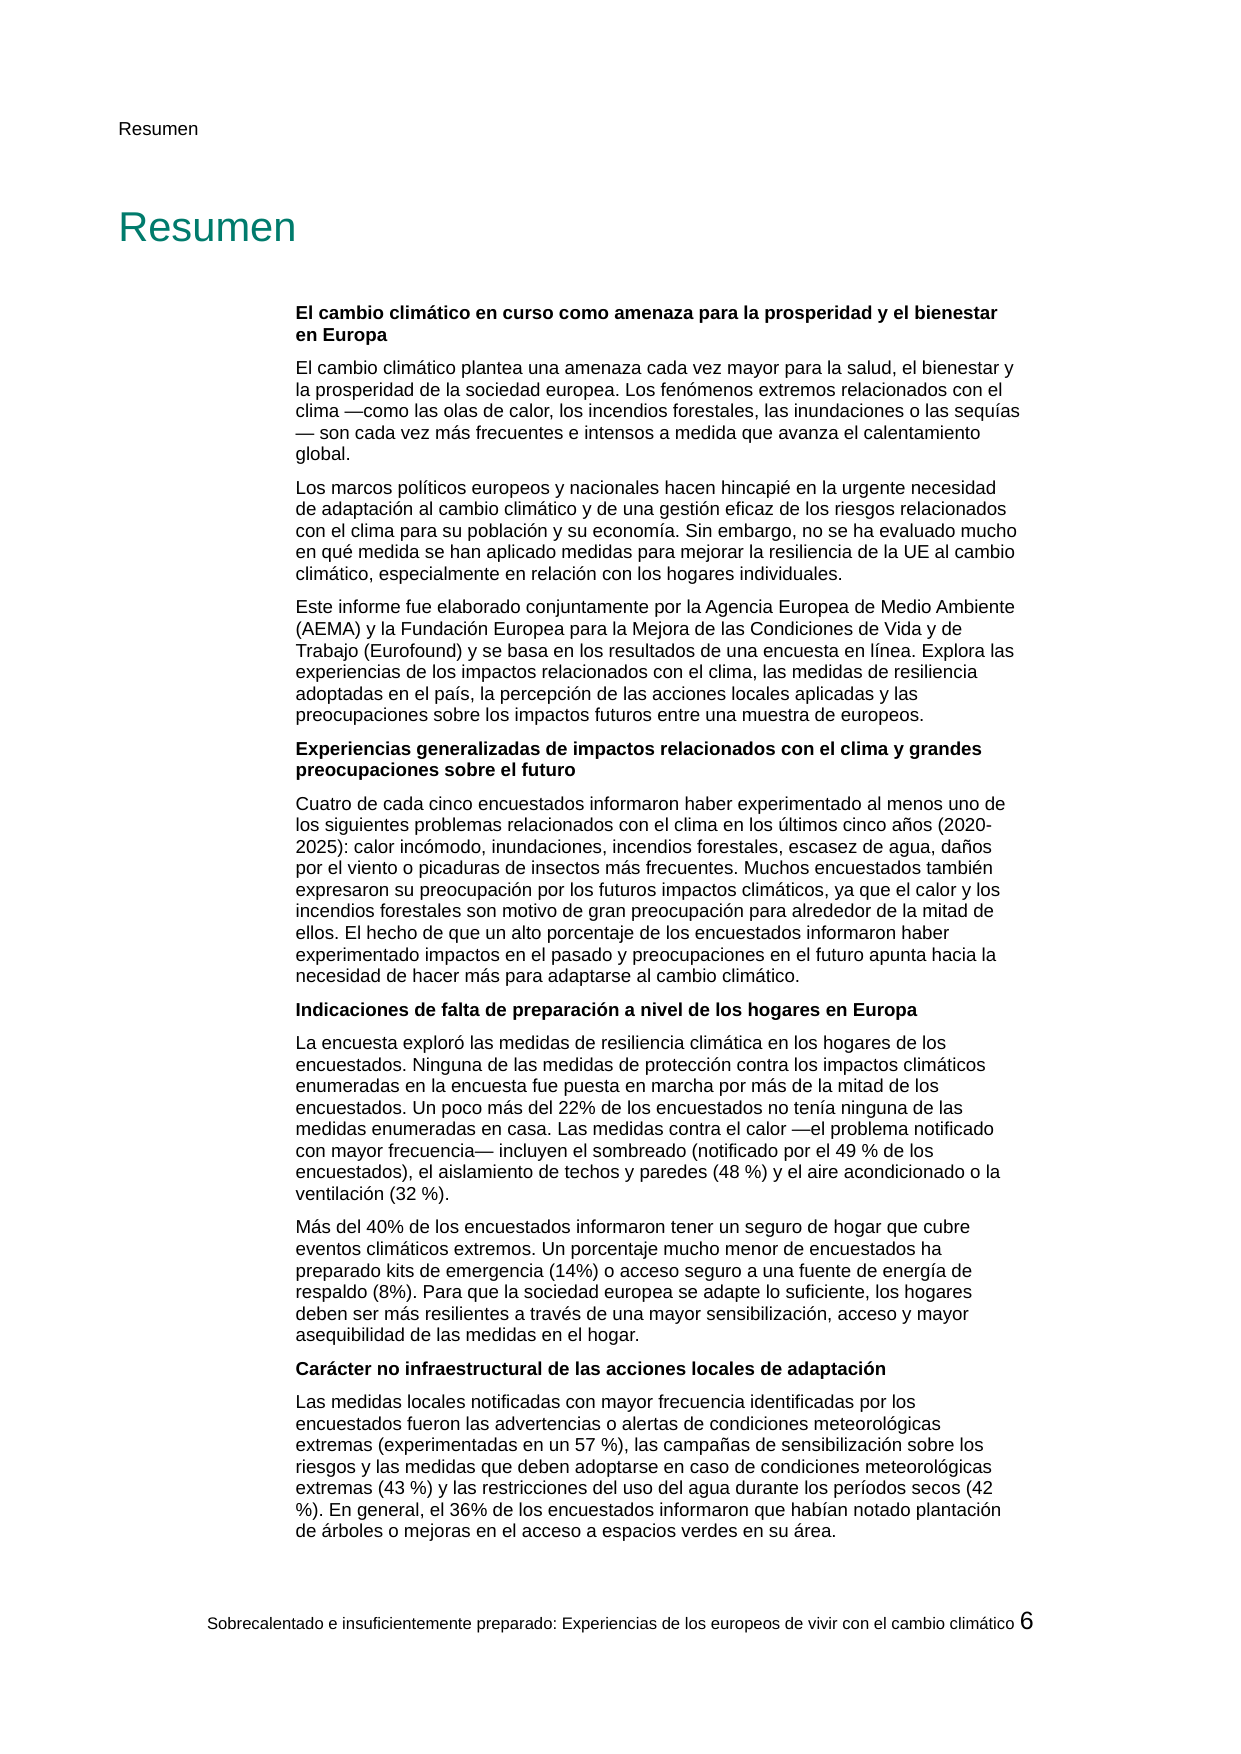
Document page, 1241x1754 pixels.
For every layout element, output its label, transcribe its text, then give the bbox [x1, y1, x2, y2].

text Más del 40% de los encuestados informaron tener un seguro de hogar que cubre eventos climáticos extremos. Un porcentaje mucho menor de encuestados ha preparado kits de emergencia (14%) o acceso seguro a una fuente de energía de respaldo (8%). Para que la sociedad europea se adapte lo suficiente, los hogares deben ser más resilientes a través de una mayor sensibilización, acceso y mayor asequibilidad de las medidas en el hogar. [295, 1216, 1022, 1346]
text Carácter no infraestructural de las acciones locales de adaptación [295, 1357, 1022, 1379]
text Los marcos políticos europeos y nacionales hacen hincapié en la urgente necesidad de adaptación al cambio climático y de una gestión eficaz de los riesgos relacionados con el clima para su población y su economía. Sin embargo, no se ha evaluado mucho en qué medida se han aplicado medidas para mejorar la resiliencia de la UE al cambio climático, especialmente en relación con los hogares individuales. [295, 477, 1022, 584]
text Las medidas locales notificadas con mayor frecuencia identificadas por los encuestados fueron las advertencias o alertas de condiciones meteorológicas extremas (experimentadas en un 57 %), las campañas de sensibilización sobre los riesgos y las medidas que deben adoptarse en caso de condiciones meteorológicas extremas (43 %) y las restricciones del uso del agua durante los períodos secos (42 %). En general, el 36% de los encuestados informaron que habían notado plantación de árboles o mejoras en el acceso a espacios verdes en su área. [295, 1391, 1022, 1542]
text El cambio climático en curso como amenaza para la prosperidad y el bienestar en Europa [295, 302, 1022, 345]
text El cambio climático plantea una amenaza cada vez mayor para la salud, el bienestar y la prosperidad de la sociedad europea. Los fenómenos extremos relacionados con el clima —como las olas de calor, los incendios forestales, las inundaciones o las sequías— son cada vez más frecuentes e intensos a medida que avanza el calentamiento global. [295, 357, 1022, 465]
subtitle Resumen [118, 202, 1122, 250]
text Indicaciones de falta de preparación a nivel de los hogares en Europa [295, 998, 1022, 1020]
text Experiencias generalizadas de impactos relacionados con el clima y grandes preocupaciones sobre el futuro [295, 737, 1022, 781]
text La encuesta exploró las medidas de resiliencia climática en los hogares de los encuestados. Ninguna de las medidas de protección contra los impactos climáticos enumeradas en la encuesta fue puesta en marcha por más de la mitad de los encuestados. Un poco más del 22% de los encuestados no tenía ninguna de las medidas enumeradas en casa. Las medidas contra el calor —el problema notificado con mayor frecuencia— incluyen el sombreado (notificado por el 49 % de los encuestados), el aislamiento de techos y paredes (48 %) y el aire acondicionado o la ventilación (32 %). [295, 1032, 1022, 1204]
text Cuatro de cada cinco encuestados informaron haber experimentado al menos uno de los siguientes problemas relacionados con el clima en los últimos cinco años (2020-2025): calor incómodo, inundaciones, incendios forestales, escasez de agua, daños por el viento o picaduras de insectos más frecuentes. Muchos encuestados también expresaron su preocupación por los futuros impactos climáticos, ya que el calor y los incendios forestales son motivo de gran preocupación para alrededor de la mitad de ellos. El hecho de que un alto porcentaje de los encuestados informaron haber experimentado impactos en el pasado y preocupaciones en el futuro apunta hacia la necesidad de hacer más para adaptarse al cambio climático. [295, 792, 1022, 987]
text Este informe fue elaborado conjuntamente por la Agencia Europea de Medio Ambiente (AEMA) y la Fundación Europea para la Mejora de las Condiciones de Vida y de Trabajo (Eurofound) y se basa en los resultados de una encuesta en línea. Explora las experiencias de los impactos relacionados con el clima, las medidas de resiliencia adoptadas en el país, la percepción de las acciones locales aplicadas y las preocupaciones sobre los impactos futuros entre una muestra de europeos. [295, 596, 1022, 726]
